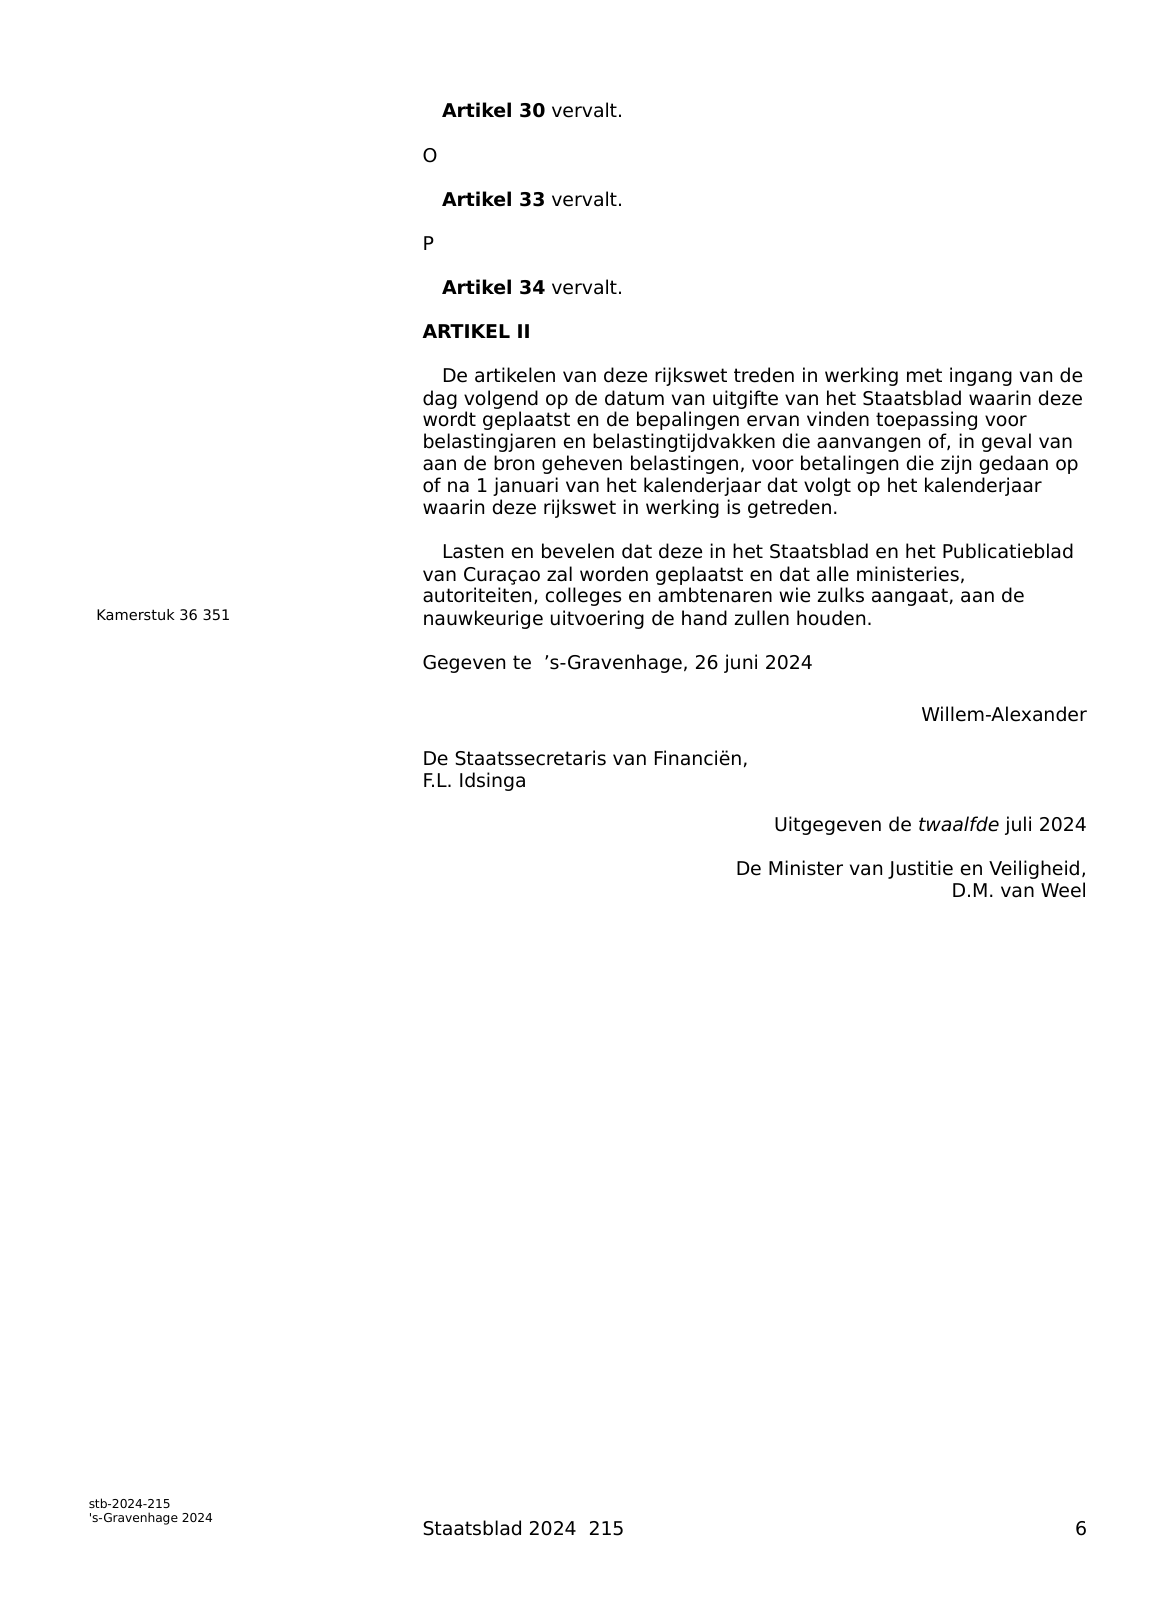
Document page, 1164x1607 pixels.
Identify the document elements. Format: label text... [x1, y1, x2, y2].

subtitle ARTIKEL II [422, 321, 1087, 343]
text De artikelen van deze rijkswet treden in werking met ingang van de dag volgend op de datum van uitgifte van het Staatsblad waarin deze wordt geplaatst en de bepalingen ervan vinden toepassing voor belastingjaren en belastingtijdvakken die aanvangen of, in geval van aan de bron geheven belastingen, voor betalingen die zijn gedaan op of na 1 januari van het kalenderjaar dat volgt op het kalenderjaar waarin deze rijkswet in werking is getreden. [422, 365, 1087, 519]
text Kamerstuk 36 351 [77, 606, 396, 623]
text Uitgegeven de twaalfde juli 2024 [422, 814, 1087, 836]
text stb-2024-215 [88, 1497, 323, 1511]
text P [422, 233, 1087, 255]
text O [422, 144, 1087, 167]
text Artikel 30 vervalt. [422, 100, 1087, 122]
text Willem-Alexander [422, 703, 1087, 726]
text 's-Gravenhage 2024 [88, 1511, 323, 1525]
text Gegeven te ’s-Gravenhage, 26 juni 2024 [422, 652, 1087, 673]
text De Minister van Justitie en Veiligheid, D.M. van Weel [422, 858, 1087, 902]
text De Staatssecretaris van Financiën, F.L. Idsinga [422, 748, 1087, 792]
text Artikel 34 vervalt. [422, 277, 1087, 299]
text Artikel 33 vervalt. [422, 189, 1087, 211]
text Lasten en bevelen dat deze in het Staatsblad en het Publicatieblad van Curaçao zal worden geplaatst en dat alle ministeries, autoriteiten, colleges en ambtenaren wie zulks aangaat, aan de nauwkeurige uitvoering de hand zullen houden. [422, 541, 1087, 629]
